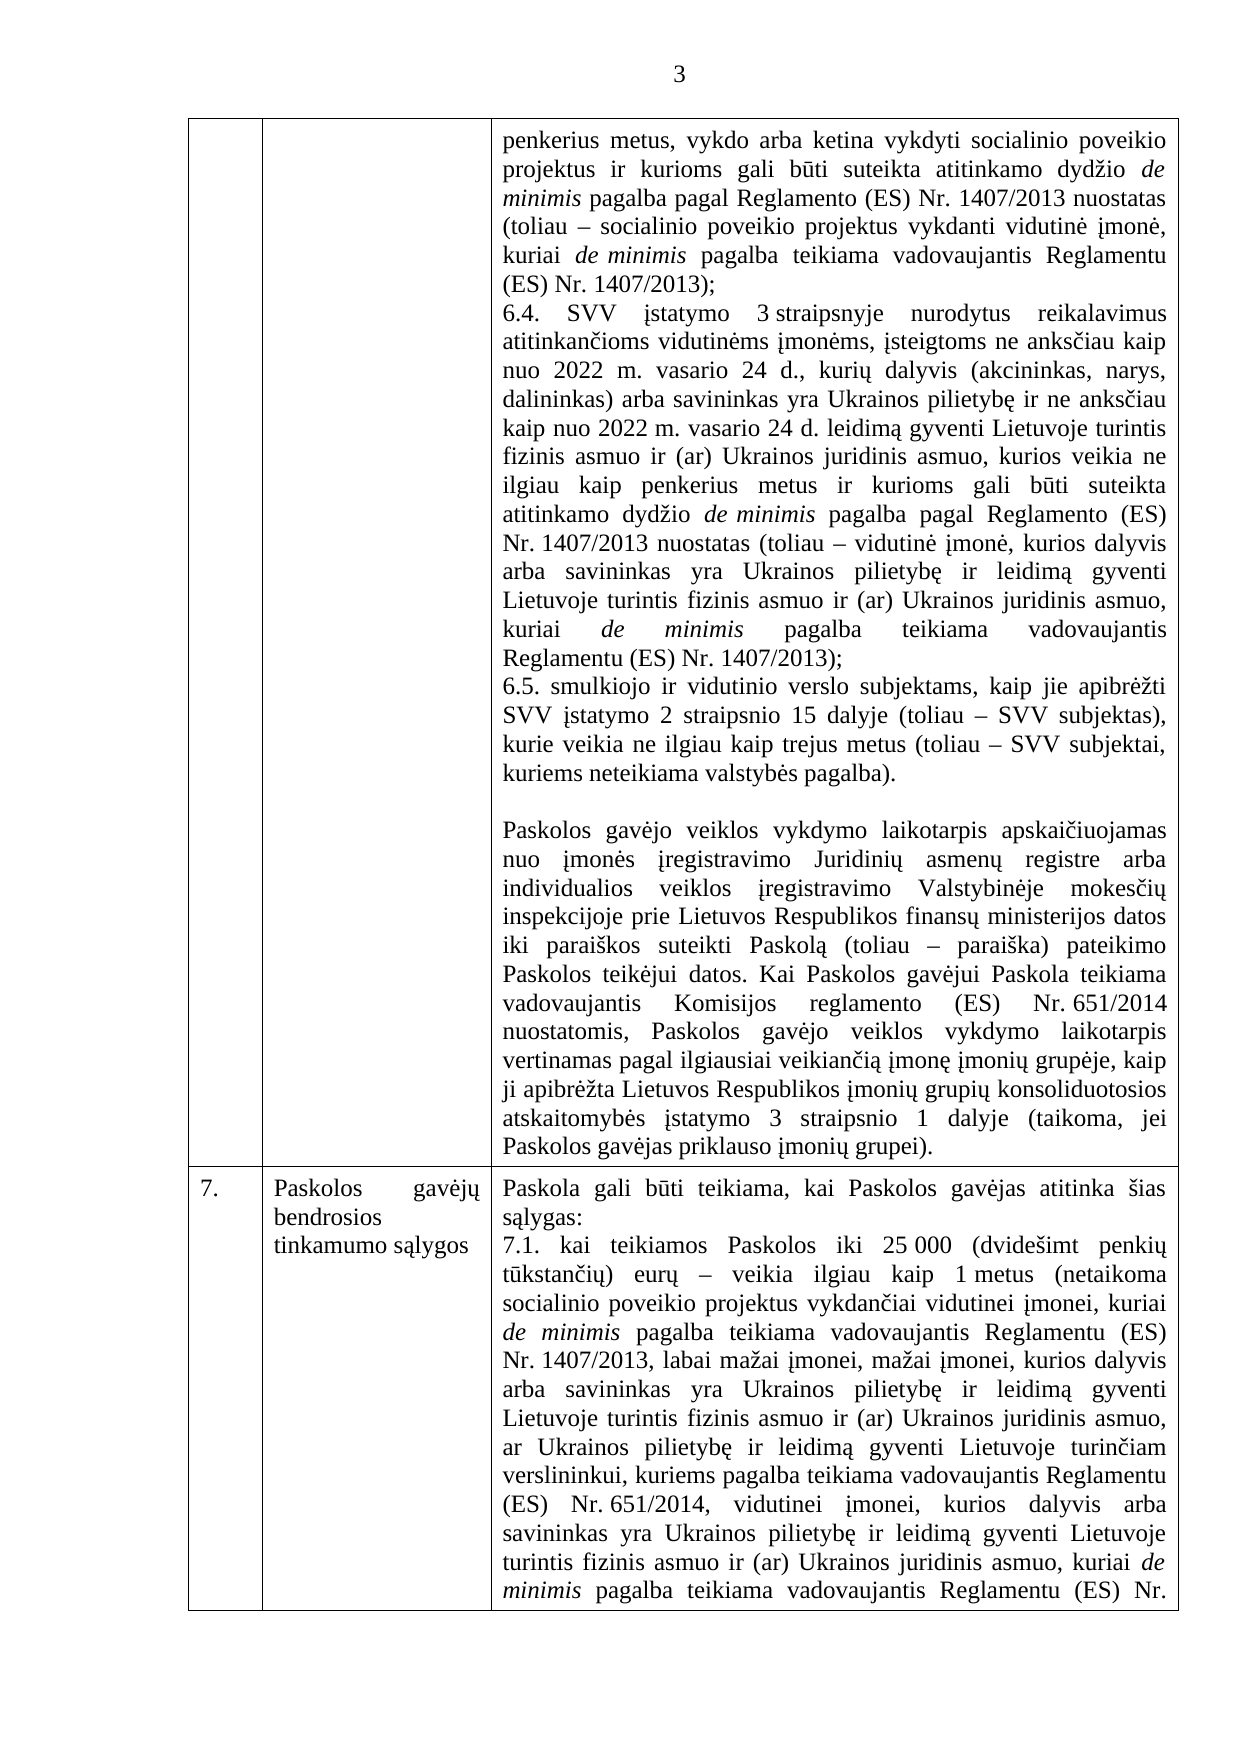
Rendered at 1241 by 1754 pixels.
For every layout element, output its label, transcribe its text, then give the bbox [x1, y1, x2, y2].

table_cell [263, 119, 491, 1166]
table_cell 7. [189, 1167, 262, 1610]
table_cell [189, 119, 262, 1166]
table_cell Paskola gali būti teikiama, kai Paskolos gavėjas atitinka šias sąlygas: 7.1. kai teikiamos Paskolos iki 25 000 (dvidešimt penkių tūkstančių) eurų – veikia ilgiau kaip 1 metus (netaikoma socialinio poveikio projektus vykdančiai vidutinei įmonei, kuriai de minimis pagalba teikiama vadovaujantis Reglamentu (ES) Nr. 1407/2013, labai mažai įmonei, mažai įmonei, kurios dalyvis arba savininkas yra Ukrainos pilietybę ir leidimą gyventi Lietuvoje turintis fizinis asmuo ir (ar) Ukrainos juridinis asmuo, ar Ukrainos pilietybę ir leidimą gyventi Lietuvoje turinčiam verslininkui, kuriems pagalba teikiama vadovaujantis Reglamentu (ES) Nr. 651/2014, vidutinei įmonei, kurios dalyvis arba savininkas yra Ukrainos pilietybę ir leidimą gyventi Lietuvoje turintis fizinis asmuo ir (ar) Ukrainos juridinis asmuo, kuriai de minimis pagalba teikiama vadovaujantis Reglamentu (ES) Nr. [492, 1167, 1178, 1610]
table_cell penkerius metus, vykdo arba ketina vykdyti socialinio poveikio projektus ir kurioms gali būti suteikta atitinkamo dydžio de minimis pagalba pagal Reglamento (ES) Nr. 1407/2013 nuostatas (toliau – socialinio poveikio projektus vykdanti vidutinė įmonė, kuriai de minimis pagalba teikiama vadovaujantis Reglamentu (ES) Nr. 1407/2013); 6.4. SVV įstatymo 3 straipsnyje nurodytus reikalavimus atitinkančioms vidutinėms įmonėms, įsteigtoms ne anksčiau kaip nuo 2022 m. vasario 24 d., kurių dalyvis (akcininkas, narys, dalininkas) arba savininkas yra Ukrainos pilietybę ir ne anksčiau kaip nuo 2022 m. vasario 24 d. leidimą gyventi Lietuvoje turintis fizinis asmuo ir (ar) Ukrainos juridinis asmuo, kurios veikia ne ilgiau kaip penkerius metus ir kurioms gali būti suteikta atitinkamo dydžio de minimis pagalba pagal Reglamento (ES) Nr. 1407/2013 nuostatas (toliau – vidutinė įmonė, kurios dalyvis arba savininkas yra Ukrainos pilietybę ir leidimą gyventi Lietuvoje turintis fizinis asmuo ir (ar) Ukrainos juridinis asmuo, kuriai de minimis pagalba teikiama vadovaujantis Reglamentu (ES) Nr. 1407/2013); 6.5. smulkiojo ir vidutinio verslo subjektams, kaip jie apibrėžti SVV įstatymo 2 straipsnio 15 dalyje (toliau – SVV subjektas), kurie veikia ne ilgiau kaip trejus metus (toliau – SVV subjektai, kuriems neteikiama valstybės pagalba). Paskolos gavėjo veiklos vykdymo laikotarpis apskaičiuojamas nuo įmonės įregistravimo Juridinių asmenų registre arba individualios veiklos įregistravimo Valstybinėje mokesčių inspekcijoje prie Lietuvos Respublikos finansų ministerijos datos iki paraiškos suteikti Paskolą (toliau – paraiška) pateikimo Paskolos teikėjui datos. Kai Paskolos gavėjui Paskola teikiama vadovaujantis Komisijos reglamento (ES) Nr. 651/2014 nuostatomis, Paskolos gavėjo veiklos vykdymo laikotarpis vertinamas pagal ilgiausiai veikiančią įmonę įmonių grupėje, kaip ji apibrėžta Lietuvos Respublikos įmonių grupių konsoliduotosios atskaitomybės įstatymo 3 straipsnio 1 dalyje (taikoma, jei Paskolos gavėjas priklauso įmonių grupei). [492, 119, 1178, 1166]
table_cell Paskolos gavėjų bendrosios tinkamumo sąlygos [263, 1167, 491, 1610]
